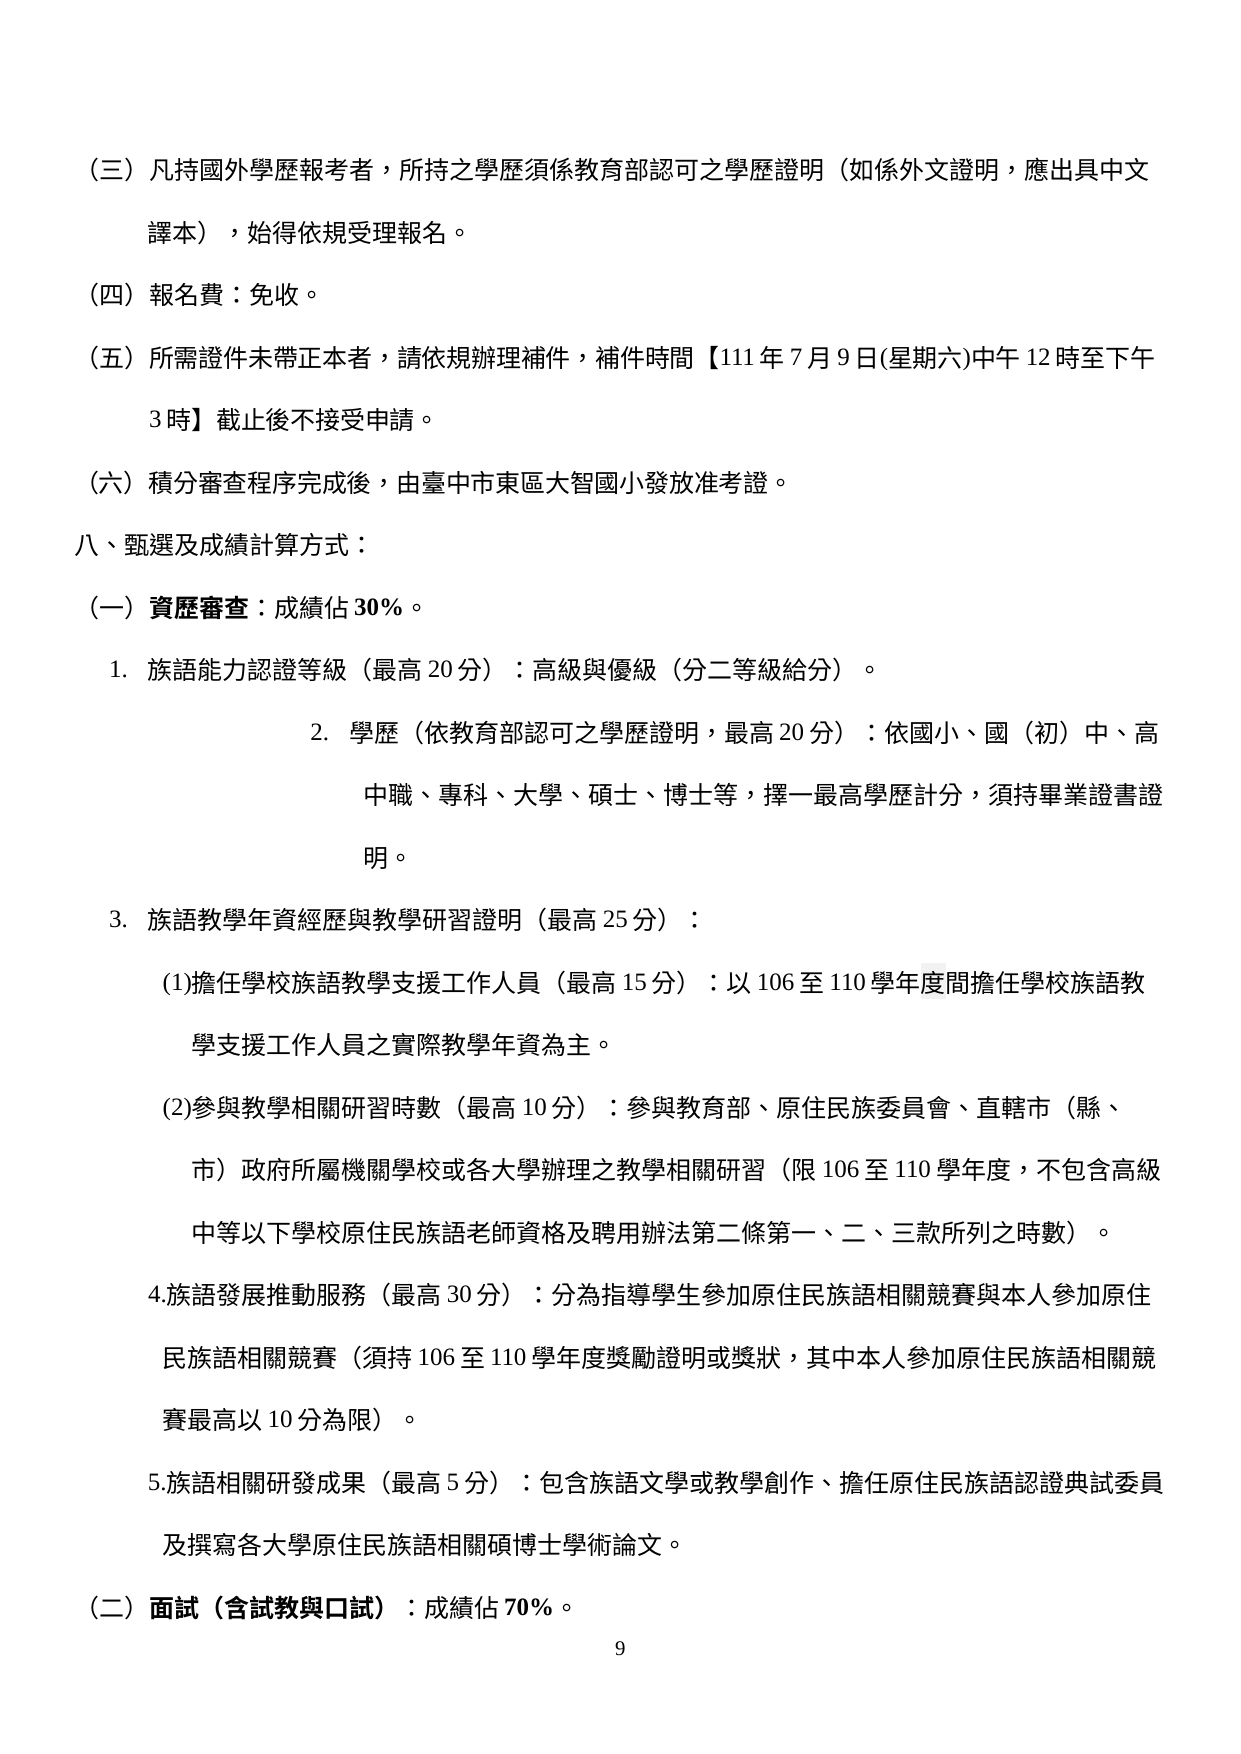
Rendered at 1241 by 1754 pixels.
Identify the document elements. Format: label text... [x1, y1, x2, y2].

text 4.族語發展推動服務（最高30分）：分為指導學生參加原住民族語相關競賽與本人參加原住民族語相關競賽（須持106至110學年度獎勵證明或獎狀，其中本人參加原住民族語相關競賽最高以10分為限）。 [148, 1423, 1166, 1439]
text 5.族語相關研發成果（最高5分）：包含族語文學或教學創作、擔任原住民族語認證典試委員及撰寫各大學原住民族語相關碩博士學術論文。 [148, 1439, 1166, 1564]
text （五）所需證件未帶正本者，請依規辦理補件，補件時間【111年7月9日(星期六)中午12時至下午3時】截止後不接受申請。 [74, 314, 1166, 331]
text （二）面試（含試教與口試）：成績佔70%。 [74, 1564, 1166, 1627]
text （三）凡持國外學歷報考者，所持之學歷須係教育部認可之學歷證明（如係外文證明，應出具中文譯本），始得依規受理報名。 [74, 127, 1166, 252]
text （四）報名費：免收。 [74, 252, 1166, 314]
